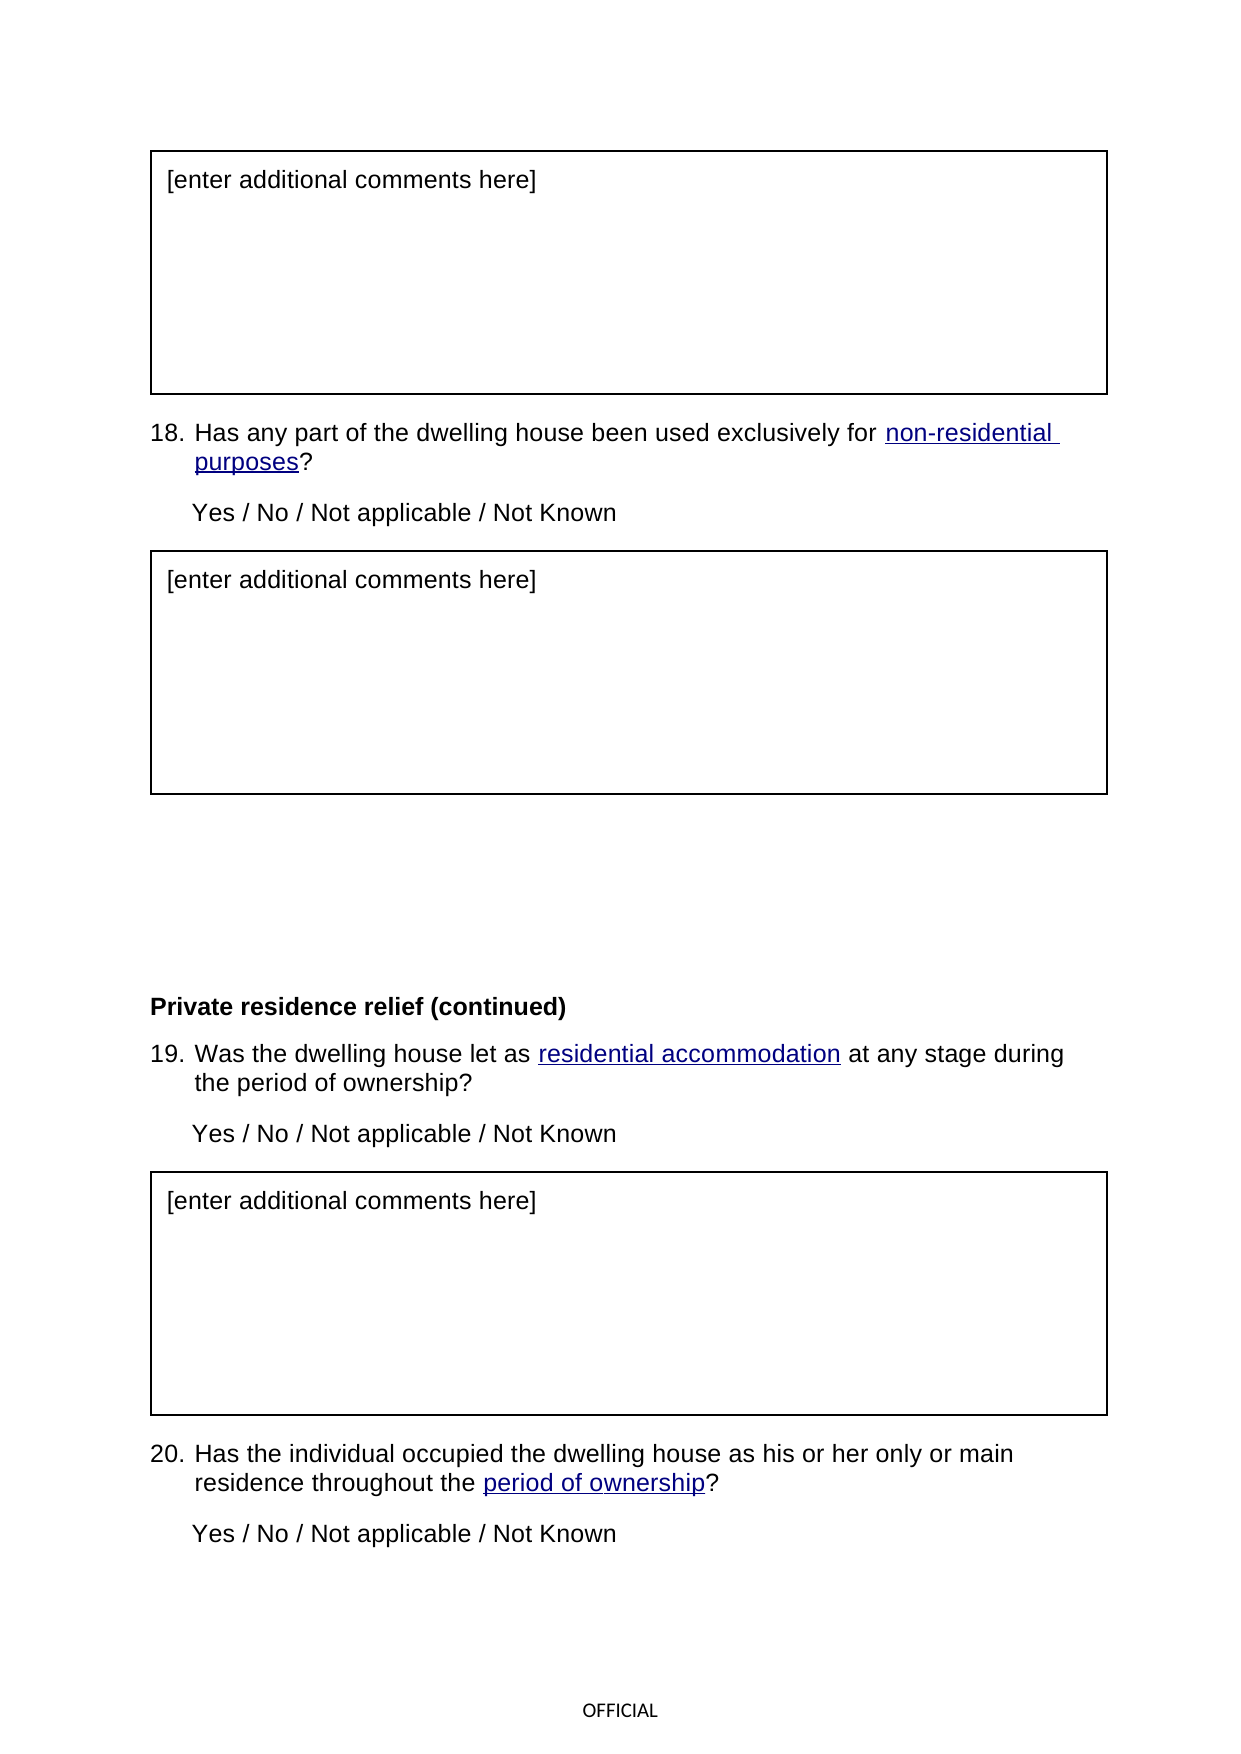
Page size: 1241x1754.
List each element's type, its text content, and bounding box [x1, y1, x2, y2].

subtitle Has any part of the dwelling house been used exclusively for non-residential purposes? [150, 418, 1090, 475]
subtitle Was the dwelling house let as residential accommodation at any stage during the period of ownership? [150, 1039, 1090, 1096]
subtitle Has the individual occupied the dwelling house as his or her only or main residence throughout the period of ownership? [150, 1439, 1090, 1496]
text [enter additional comments here] [167, 165, 1087, 194]
subtitle Private residence relief (continued) [150, 991, 1090, 1020]
text [enter additional comments here] [167, 565, 1087, 594]
subtitle Yes / No / Not applicable / Not Known [191, 1519, 1090, 1548]
text [enter additional comments here] [167, 1186, 1087, 1215]
subtitle Yes / No / Not applicable / Not Known [191, 498, 1090, 527]
subtitle Yes / No / Not applicable / Not Known [191, 1119, 1090, 1148]
